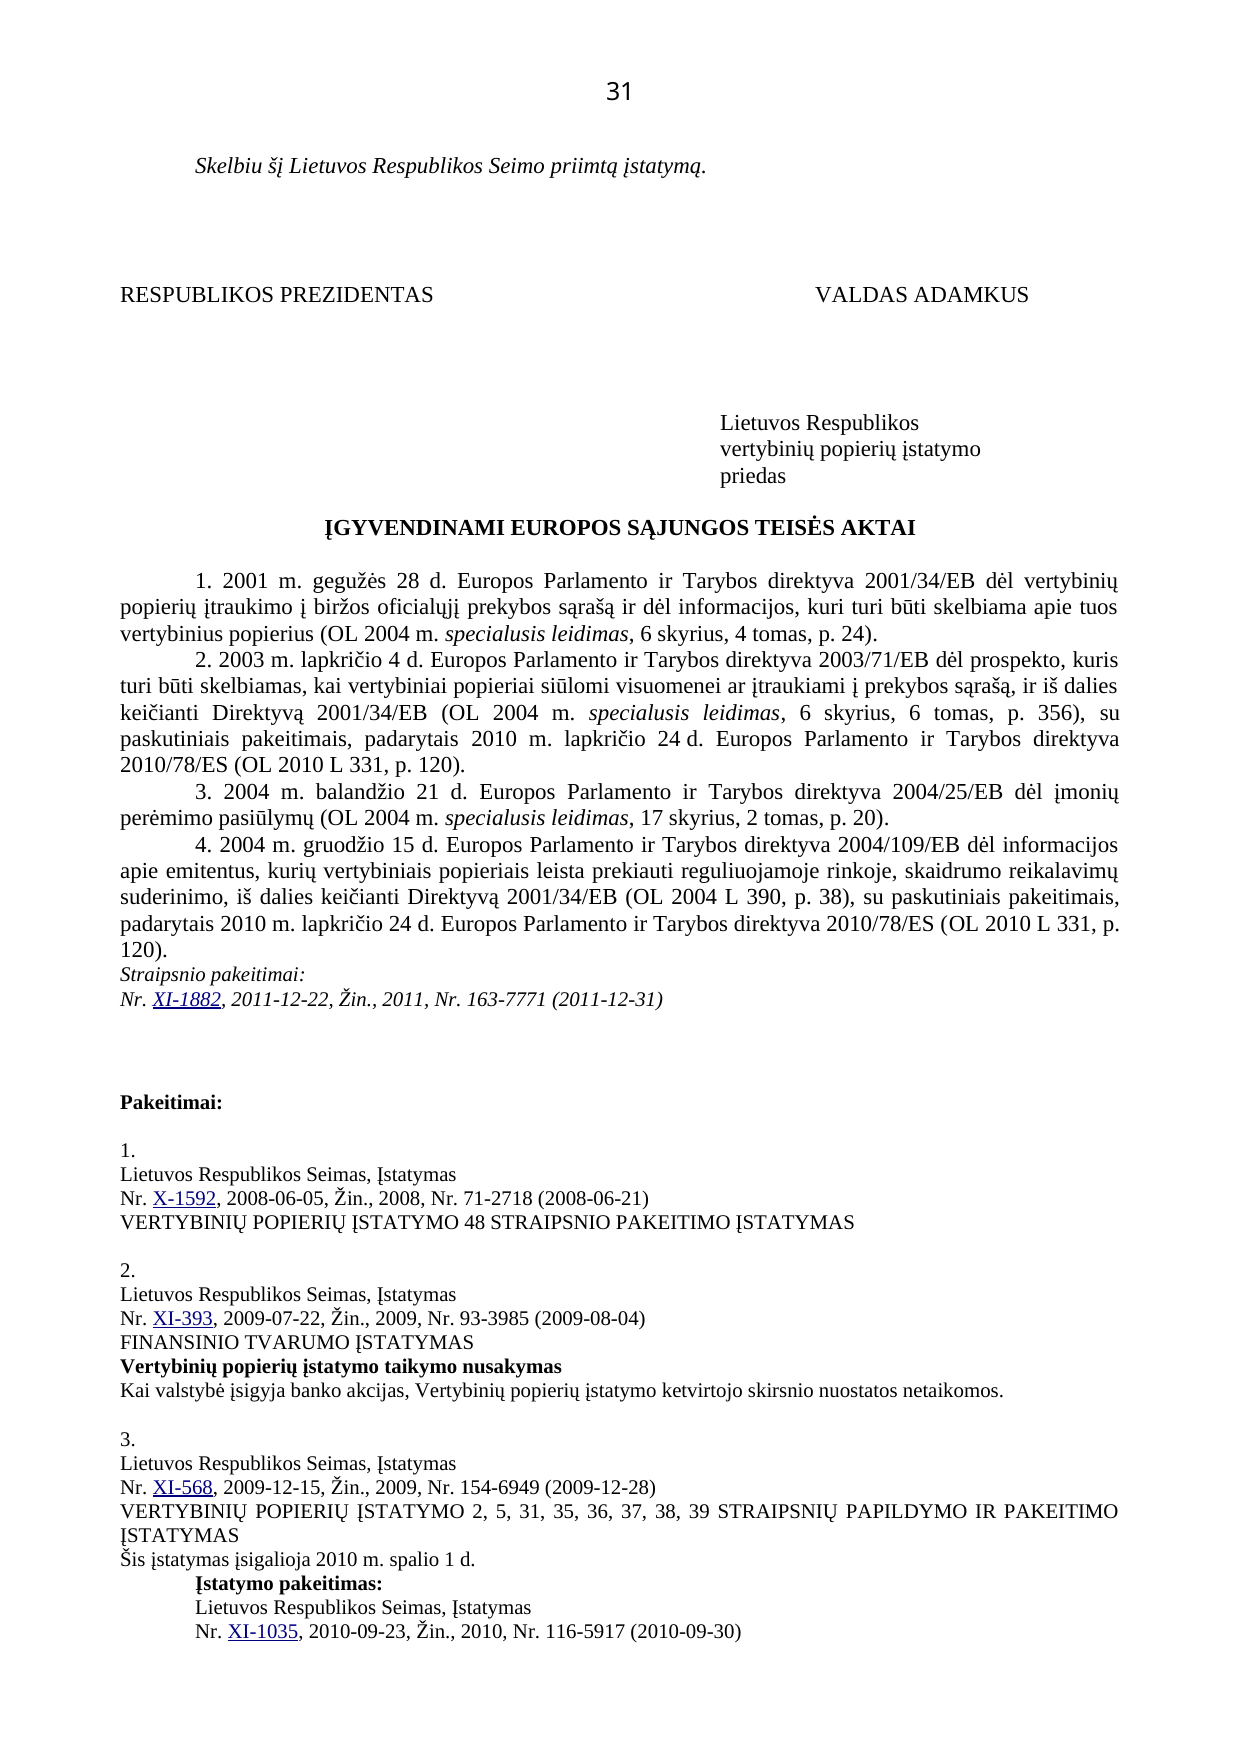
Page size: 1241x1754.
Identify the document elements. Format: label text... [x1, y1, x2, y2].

text Šis įstatymas įsigalioja 2010 m. spalio 1 d. [120, 1547, 1120, 1571]
text Straipsnio pakeitimai: [120, 962, 1120, 986]
text Skelbiu šį Lietuvos Respublikos Seimo priimtą įstatymą. [120, 152, 1120, 178]
text Lietuvos Respublikos Seimas, Įstatymas [120, 1595, 1120, 1619]
text Kai valstybė įsigyja banko akcijas, Vertybinių popierių įstatymo ketvirtojo skirsnio nuostatos netaikomos. [120, 1378, 1120, 1402]
text Nr. XI-1035, 2010-09-23, Žin., 2010, Nr. 116-5917 (2010-09-30) [120, 1619, 1120, 1643]
text Vertybinių popierių įstatymo taikymo nusakymas [120, 1354, 1120, 1378]
text Įstatymo pakeitimas: [120, 1571, 1120, 1595]
text Pakeitimai: [120, 1089, 1120, 1114]
text 3. [120, 1426, 1120, 1451]
text Nr. X-1592, 2008-06-05, Žin., 2008, Nr. 71-2718 (2008-06-21) [120, 1186, 1120, 1210]
text VERTYBINIŲ POPIERIŲ ĮSTATYMO 2, 5, 31, 35, 36, 37, 38, 39 STRAIPSNIŲ PAPILDYMO IR PAKEITIMO ĮSTATYMAS [120, 1499, 1120, 1547]
text 4. 2004 m. gruodžio 15 d. Europos Parlamento ir Tarybos direktyva 2004/109/EB dėl informacijos apie emitentus, kurių vertybiniais popieriais leista prekiauti reguliuojamoje rinkoje, skaidrumo reikalavimų suderinimo, iš dalies keičianti Direktyvą 2001/34/EB (OL 2004 L 390, p. 38), su paskutiniais pakeitimais, padarytais 2010 m. lapkričio 24 d. Europos Parlamento ir Tarybos direktyva 2010/78/ES (OL 2010 L 331, p. 120). [120, 831, 1120, 962]
text RESPUBLIKOS PREZIDENTAS VALDAS ADAMKUS [120, 281, 1120, 308]
text Nr. XI-1882, 2011-12-22, Žin., 2011, Nr. 163-7771 (2011-12-31) [120, 986, 1120, 1011]
text FINANSINIO TVARUMO ĮSTATYMAS [120, 1330, 1120, 1354]
text 1. 2001 m. gegužės 28 d. Europos Parlamento ir Tarybos direktyva 2001/34/EB dėl vertybinių popierių įtraukimo į biržos oficialųjį prekybos sąrašą ir dėl informacijos, kuri turi būti skelbiama apie tuos vertybinius popierius (OL 2004 m. specialusis leidimas, 6 skyrius, 4 tomas, p. 24). [120, 567, 1120, 646]
subtitle ĮGYVENDINAMI EUROPOS SĄJUNGOS TEISĖS AKTAI [120, 514, 1120, 541]
text VERTYBINIŲ POPIERIŲ ĮSTATYMO 48 STRAIPSNIO PAKEITIMO ĮSTATYMAS [120, 1210, 1120, 1234]
text vertybinių popierių įstatymo [195, 435, 1120, 462]
text Lietuvos Respublikos Seimas, Įstatymas [120, 1282, 1120, 1306]
text 2. 2003 m. lapkričio 4 d. Europos Parlamento ir Tarybos direktyva 2003/71/EB dėl prospekto, kuris turi būti skelbiamas, kai vertybiniai popieriai siūlomi visuomenei ar įtraukiami į prekybos sąrašą, ir iš dalies keičianti Direktyvą 2001/34/EB (OL 2004 m. specialusis leidimas, 6 skyrius, 6 tomas, p. 356), su paskutiniais pakeitimais, padarytais 2010 m. lapkričio 24 d. Europos Parlamento ir Tarybos direktyva 2010/78/ES (OL 2010 L 331, p. 120). [120, 646, 1120, 778]
text Nr. XI-393, 2009-07-22, Žin., 2009, Nr. 93-3985 (2009-08-04) [120, 1306, 1120, 1330]
text 2. [120, 1258, 1120, 1282]
text Lietuvos Respublikos Seimas, Įstatymas [120, 1451, 1120, 1474]
text 3. 2004 m. balandžio 21 d. Europos Parlamento ir Tarybos direktyva 2004/25/EB dėl įmonių perėmimo pasiūlymų (OL 2004 m. specialusis leidimas, 17 skyrius, 2 tomas, p. 20). [120, 778, 1120, 831]
text Lietuvos Respublikos Seimas, Įstatymas [120, 1162, 1120, 1186]
text 1. [120, 1138, 1120, 1162]
text Nr. XI-568, 2009-12-15, Žin., 2009, Nr. 154-6949 (2009-12-28) [120, 1474, 1120, 1499]
text priedas [120, 462, 1120, 488]
text Lietuvos Respublikos [120, 409, 1120, 435]
